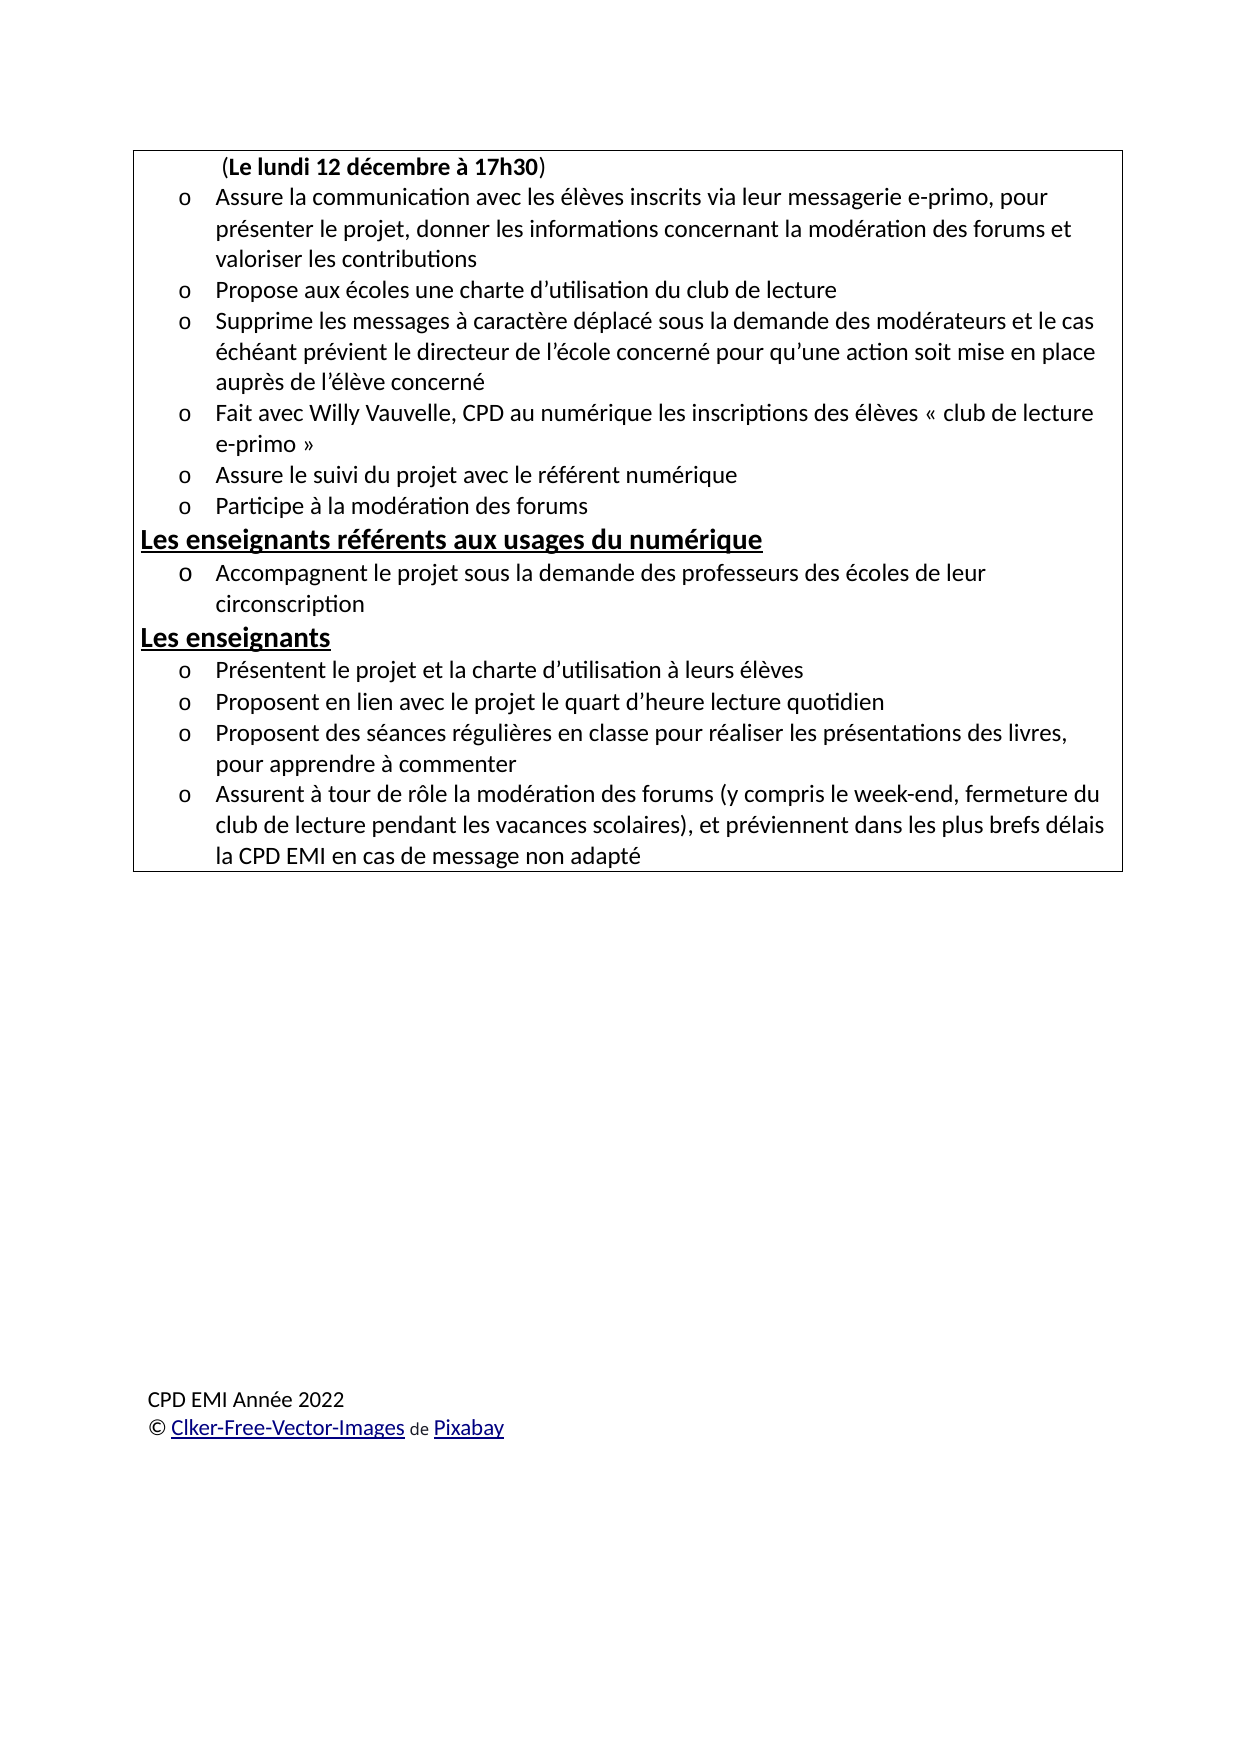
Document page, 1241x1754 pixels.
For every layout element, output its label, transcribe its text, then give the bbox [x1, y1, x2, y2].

table_cell Public : Élèves de cycle 3 possédant un identifiant e-primo. Modalités d’inscription : L’enseignant inscrit sa classe via le formulaire ETNA. En cas de difficultés il pourra contacter Marie-Adeline Moitié, CPD Education aux médias et à l’information à l’adresse ce.emi72@ac-nantes.fr, en copie à Willy Vauvelle, conseiller pédagogique à l’usage du numérique cpd72.tice@ac-nantes.fr La demande d’inscription doit arriver avant le 6 janvier, pour pouvoir créer les accès élèves et enseignants sur e primo. Contributions : Vos élèves pourront participer de plusieurs manières sur différents forums : Proposer un livre Apporter un commentaire sur des livres proposés par d’autres élèves Les acteurs du projet : Marie-Adeline Moitié, CPD EMI Informe les enseignants des modalités de participation, propose un temps de classe virtuelle sur la base du volontariat pour expliciter le projet et répondre aux questions (Le lundi 12 décembre à 17h30) Assure la communication avec les élèves inscrits via leur messagerie e-primo, pour présenter le projet, donner les informations concernant la modération des forums et valoriser les contributions Propose aux écoles une charte d’utilisation du club de lecture Supprime les messages à caractère déplacé sous la demande des modérateurs et le cas échéant prévient le directeur de l’école concerné pour qu’une action soit mise en place auprès de l’élève concerné Fait avec Willy Vauvelle, CPD au numérique les inscriptions des élèves « club de lecture e-primo » Assure le suivi du projet avec le référent numérique Participe à la modération des forums Les enseignants référents aux usages du numérique Accompagnent le projet sous la demande des professeurs des écoles de leur circonscription Les enseignants Présentent le projet et la charte d’utilisation à leurs élèves Proposent en lien avec le projet le quart d’heure lecture quotidien Proposent des séances régulières en classe pour réaliser les présentations des livres, pour apprendre à commenter Assurent à tour de rôle la modération des forums (y compris le week-end, fermeture du club de lecture pendant les vacances scolaires), et préviennent dans les plus brefs délais la CPD EMI en cas de message non adapté [134, 151, 1122, 871]
